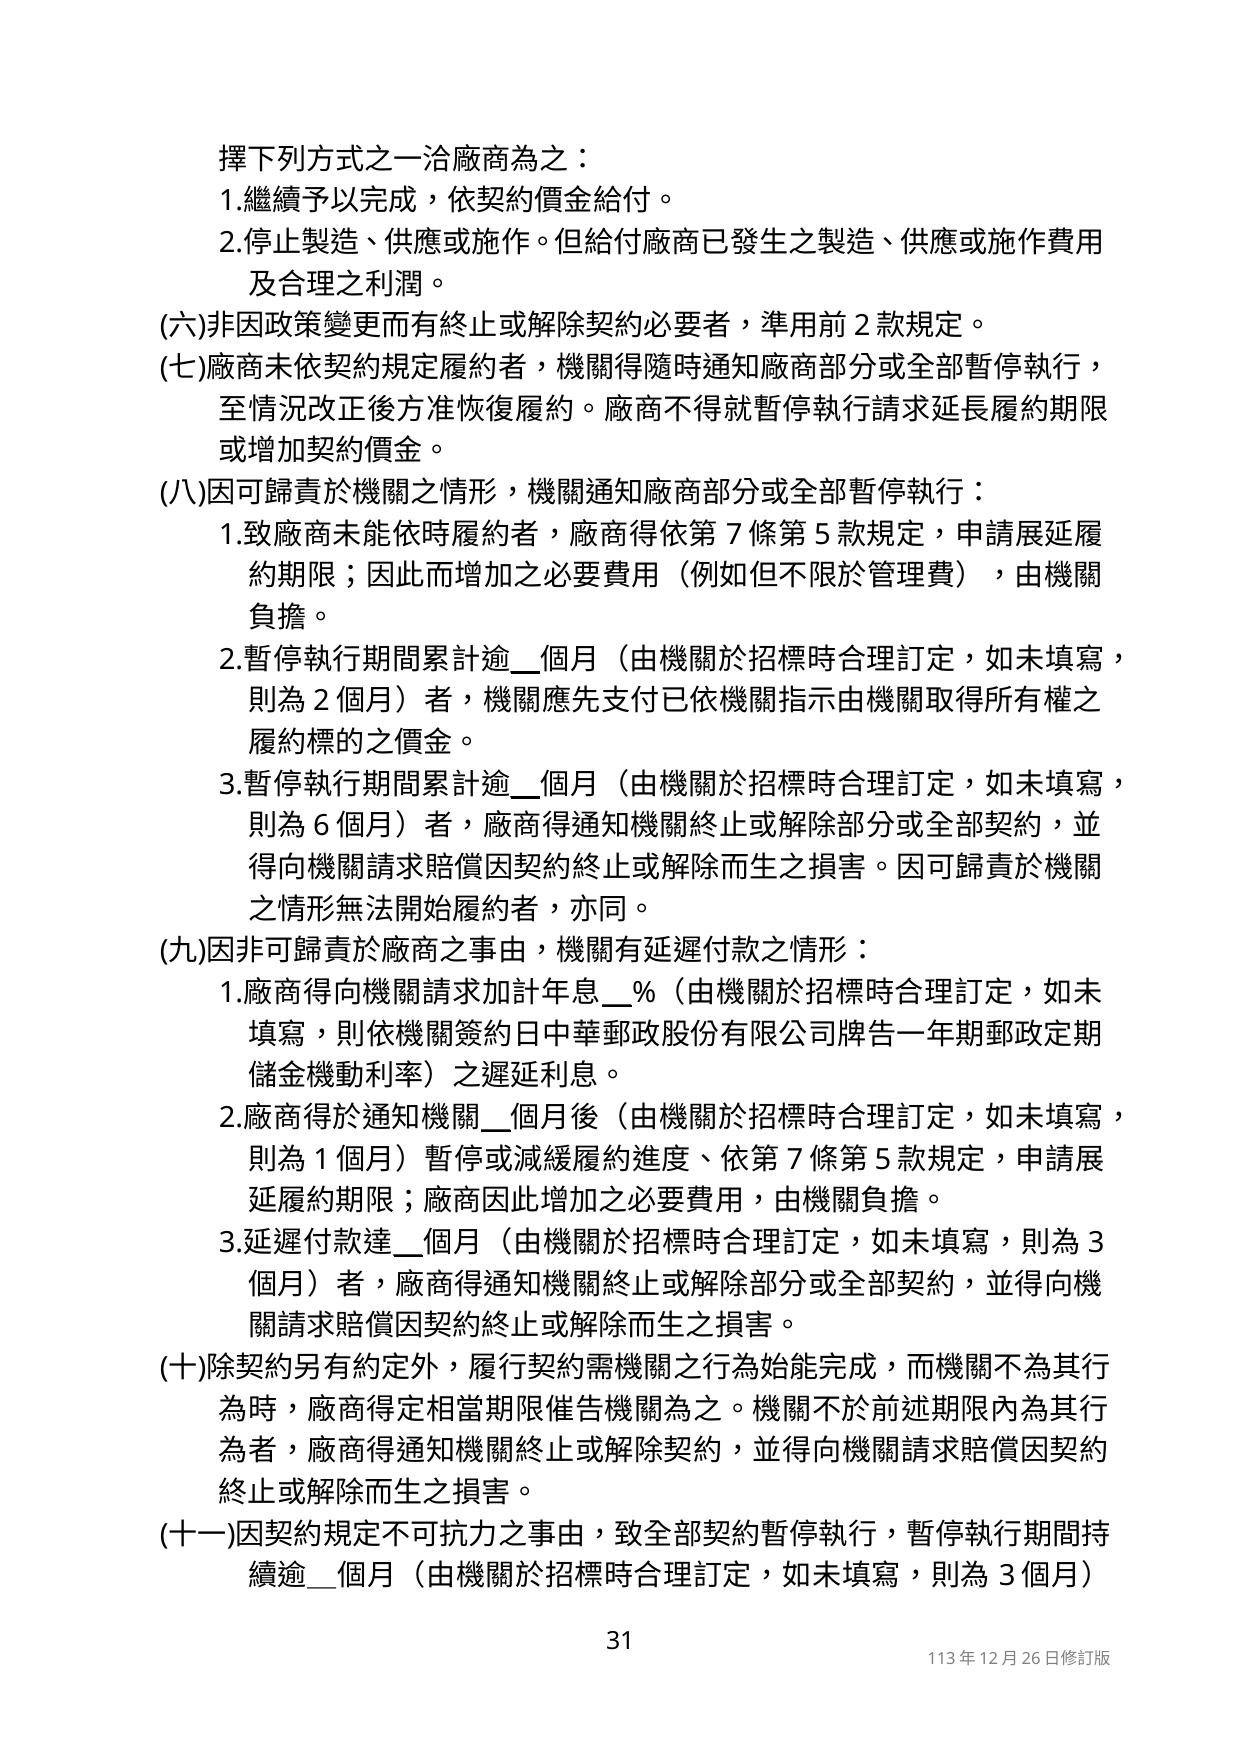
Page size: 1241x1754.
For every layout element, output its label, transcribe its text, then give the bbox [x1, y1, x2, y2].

text (九)因非可歸責於廠商之事由，機關有延遲付款之情形： [159, 927, 1110, 969]
text 擇下列方式之一洽廠商為之： [159, 136, 1110, 177]
text (七)廠商未依契約規定履約者，機關得隨時通知廠商部分或全部暫停執行，至情況改正後方准恢復履約。廠商不得就暫停執行請求延長履約期限或增加契約價金。 [159, 344, 1110, 469]
text 1.繼續予以完成，依契約價金給付。 [218, 177, 1104, 219]
text 2.廠商得於通知機關＿個月後（由機關於招標時合理訂定，如未填寫，則為1個月）暫停或減緩履約進度、依第7條第5款規定，申請展延履約期限；廠商因此增加之必要費用，由機關負擔。 [218, 1094, 1104, 1219]
text 1.致廠商未能依時履約者，廠商得依第7條第5款規定，申請展延履約期限；因此而增加之必要費用（例如但不限於管理費），由機關負擔。 [218, 511, 1104, 636]
text (八)因可歸責於機關之情形，機關通知廠商部分或全部暫停執行： [159, 469, 1110, 511]
text 2.暫停執行期間累計逾＿個月（由機關於招標時合理訂定，如未填寫，則為2個月）者，機關應先支付已依機關指示由機關取得所有權之履約標的之價金。 [218, 636, 1104, 761]
text (十)除契約另有約定外，履行契約需機關之行為始能完成，而機關不為其行為時，廠商得定相當期限催告機關為之。機關不於前述期限內為其行為者，廠商得通知機關終止或解除契約，並得向機關請求賠償因契約終止或解除而生之損害。 [159, 1344, 1110, 1511]
text (六)非因政策變更而有終止或解除契約必要者，準用前2款規定。 [159, 302, 1110, 344]
text 3.延遲付款達＿個月（由機關於招標時合理訂定，如未填寫，則為3個月）者，廠商得通知機關終止或解除部分或全部契約，並得向機關請求賠償因契約終止或解除而生之損害。 [218, 1219, 1104, 1344]
text 1.廠商得向機關請求加計年息＿%（由機關於招標時合理訂定，如未填寫，則依機關簽約日中華郵政股份有限公司牌告一年期郵政定期儲金機動利率）之遲延利息。 [218, 969, 1104, 1094]
text 2.停止製造、供應或施作。但給付廠商已發生之製造、供應或施作費用及合理之利潤。 [218, 219, 1104, 302]
text (十一)因契約規定不可抗力之事由，致全部契約暫停執行，暫停執行期間持續逾＿個月（由機關於招標時合理訂定，如未填寫，則為3個月） [159, 1511, 1110, 1594]
text 3.暫停執行期間累計逾＿個月（由機關於招標時合理訂定，如未填寫，則為6個月）者，廠商得通知機關終止或解除部分或全部契約，並得向機關請求賠償因契約終止或解除而生之損害。因可歸責於機關之情形無法開始履約者，亦同。 [218, 761, 1104, 927]
